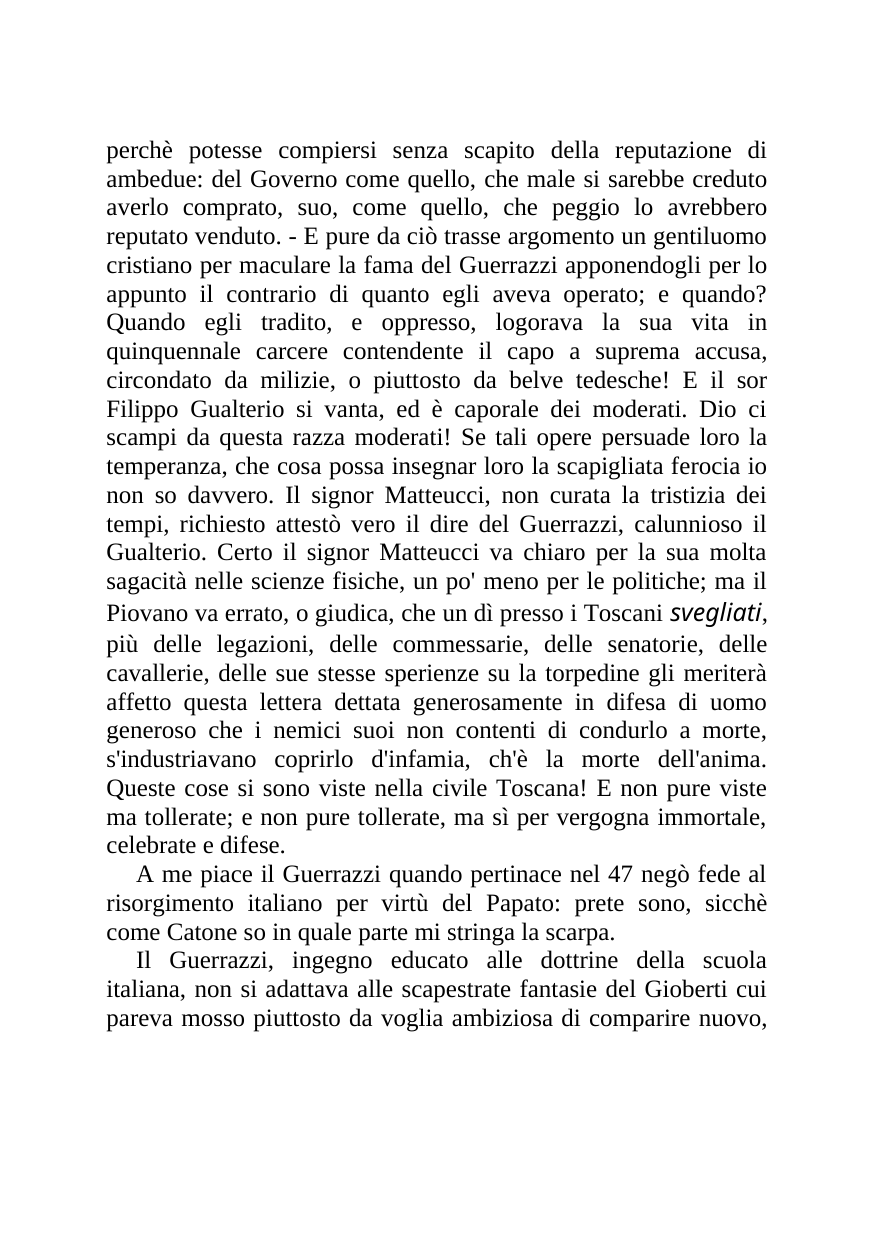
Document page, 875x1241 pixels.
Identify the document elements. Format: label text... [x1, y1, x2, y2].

text perchè potesse compiersi senza scapito della reputazione di ambedue: del Governo come quello, che male si sarebbe creduto averlo comprato, suo, come quello, che peggio lo avrebbero reputato venduto. - E pure da ciò trasse argomento un gentiluomo cristiano per maculare la fama del Guerrazzi apponendogli per lo appunto il contrario di quanto egli aveva operato; e quando? Quando egli tradito, e oppresso, logorava la sua vita in quinquennale carcere contendente il capo a suprema accusa, circondato da milizie, o piuttosto da belve tedesche! E il sor Filippo Gualterio si vanta, ed è caporale dei moderati. Dio ci scampi da questa razza moderati! Se tali opere persuade loro la temperanza, che cosa possa insegnar loro la scapigliata ferocia io non so davvero. Il signor Matteucci, non curata la tristizia dei tempi, richiesto attestò vero il dire del Guerrazzi, calunnioso il Gualterio. Certo il signor Matteucci va chiaro per la sua molta sagacità nelle scienze fisiche, un po' meno per le politiche; ma il Piovano va errato, o giudica, che un dì presso i Toscani svegliati, più delle legazioni, delle commessarie, delle senatorie, delle cavallerie, delle sue stesse sperienze su la torpedine gli meriterà affetto questa lettera dettata generosamente in difesa di uomo generoso che i nemici suoi non contenti di condurlo a morte, s'industriavano coprirlo d'infamia, ch'è la morte dell'anima. Queste cose si sono viste nella civile Toscana! E non pure viste ma tollerate; e non pure tollerate, ma sì per vergogna immortale, celebrate e difese. [106, 135, 768, 859]
text A me piace il Guerrazzi quando pertinace nel 47 negò fede al risorgimento italiano per virtù del Papato: prete sono, sicchè come Catone so in quale parte mi stringa la scarpa. [106, 859, 768, 945]
text Il Guerrazzi, ingegno educato alle dottrine della scuola italiana, non si adattava alle scapestrate fantasie del Gioberti cui pareva mosso piuttosto da voglia ambiziosa di comparire nuovo, [106, 945, 768, 1032]
